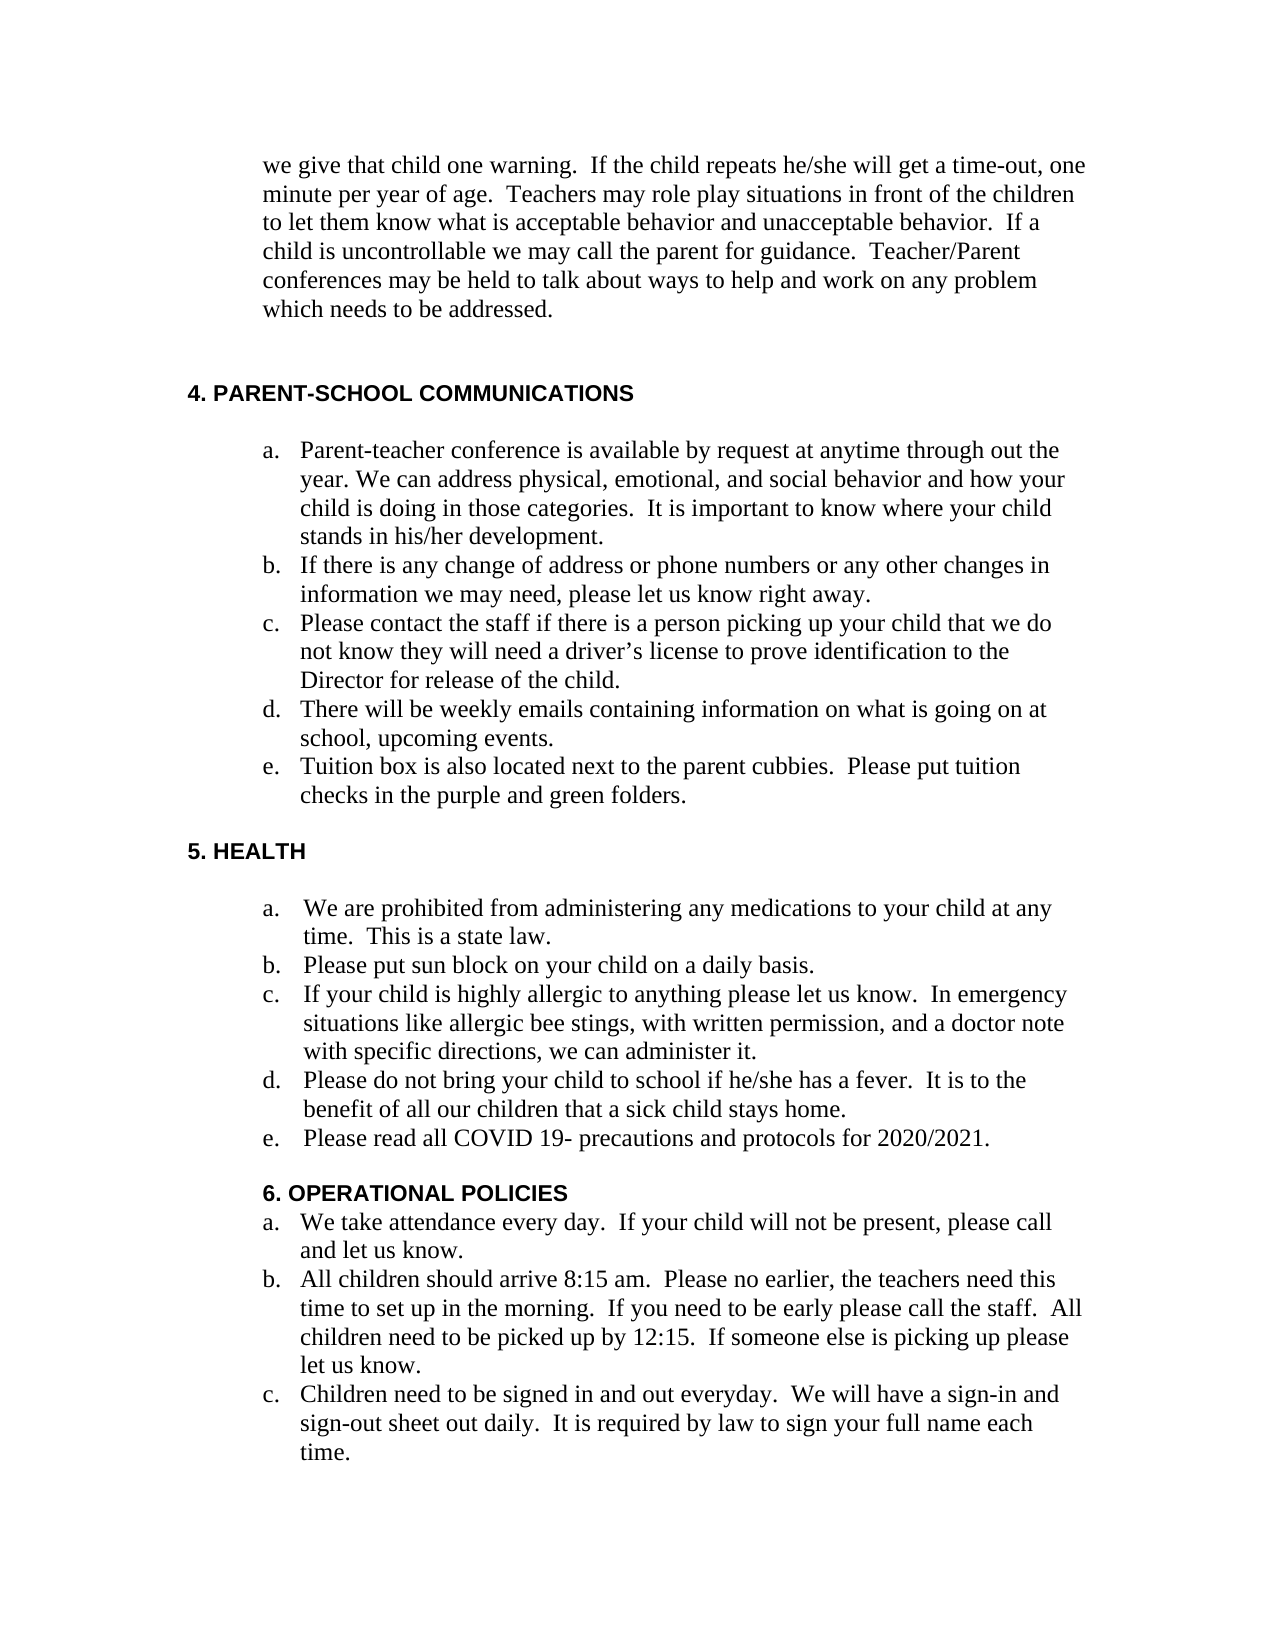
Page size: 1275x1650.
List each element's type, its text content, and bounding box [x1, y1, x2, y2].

list If there is any change of address or phone numbers or any other changes in information we may need, please let us know right away. [262, 550, 1087, 608]
list Please put sun block on your child on a daily basis. [262, 950, 1087, 979]
list Tuition box is also located next to the parent cubbies. Please put tuition checks in the purple and green folders. [262, 751, 1087, 809]
list If your child is highly allergic to anything please let us know. In emergency [262, 979, 1087, 1008]
list We take attendance every day. If your child will not be present, please call and let us know. [262, 1207, 1087, 1264]
list Please do not bring your child to school if he/she has a fever. It is to the benefit of all our children that a sick child stays home. [262, 1065, 1087, 1123]
list We are prohibited from administering any medications to your child at any time. This is a state law. [262, 893, 1087, 950]
list Parent-teacher conference is available by request at anytime through out the year. We can address physical, emotional, and social behavior and how your child is doing in those categories. It is important to know where your child stands in his/her development. [262, 435, 1087, 550]
text situations like allergic bee stings, with written permission, and a doctor note with specific directions, we can administer it. [303, 1008, 1087, 1065]
text 6. OPERATIONAL POLICIES [262, 1180, 1087, 1207]
text 5. HEALTH [187, 838, 1087, 864]
list All children should arrive 8:15 am. Please no earlier, the teachers need this time to set up in the morning. If you need to be early please call the staff. All children need to be picked up by 12:15. If someone else is picking up please let us know. [262, 1264, 1087, 1379]
list There will be weekly emails containing information on what is going on at school, upcoming events. [262, 694, 1087, 751]
list Please contact the staff if there is a person picking up your child that we do not know they will need a driver’s license to prove identification to the Director for release of the child. [262, 608, 1087, 694]
list Children need to be signed in and out everyday. We will have a sign-in and sign-out sheet out daily. It is required by law to sign your full name each time. [262, 1379, 1087, 1465]
text we give that child one warning. If the child repeats he/she will get a time-out, one minute per year of age. Teachers may role play situations in front of the children to let them know what is acceptable behavior and unacceptable behavior. If a child is uncontrollable we may call the parent for guidance. Teacher/Parent conferences may be held to talk about ways to help and work on any problem which needs to be addressed. [262, 150, 1087, 322]
text 4. PARENT-SCHOOL COMMUNICATIONS [187, 380, 1087, 406]
list Please read all COVID 19- precautions and protocols for 2020/2021. [262, 1123, 1087, 1151]
